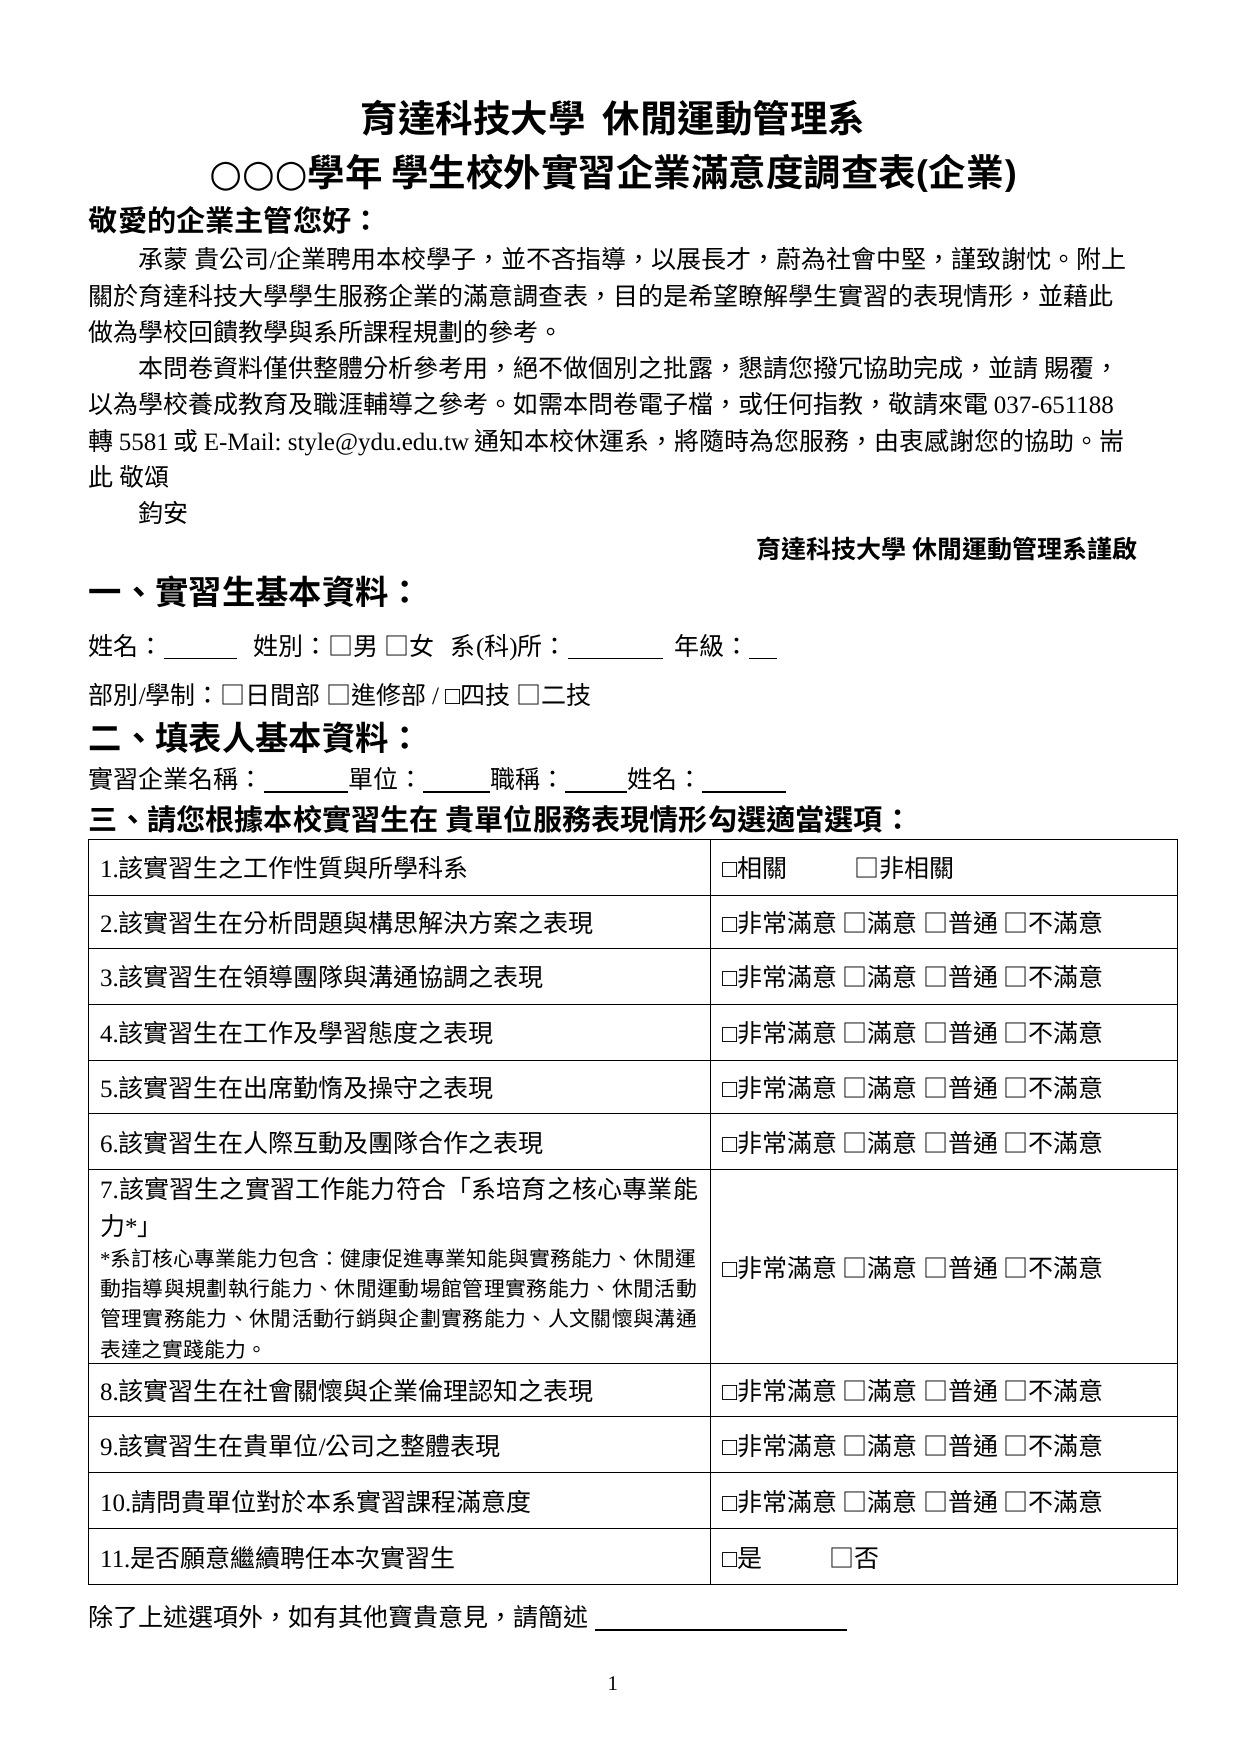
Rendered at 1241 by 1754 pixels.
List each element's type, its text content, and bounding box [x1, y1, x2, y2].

text 部別/學制：□日間部 □進修部 / □四技 □二技 [89, 675, 1137, 712]
table_cell 10.請問貴單位對於本系實習課程滿意度 [89, 1473, 710, 1528]
table_cell □非常滿意 □滿意 □普通 □不滿意 [711, 896, 1177, 947]
table_cell 7.該實習生之實習工作能力符合「系培育之核心專業能力*」 *系訂核心專業能力包含：健康促進專業知能與實務能力、休閒運動指導與規劃執行能力、休閒運動場館管理實務能力、休閒活動管理實務能力、休閒活動行銷與企劃實務能力、人文關懷與溝通表達之實踐能力。 [89, 1170, 710, 1363]
text 育達科技大學 休閒運動管理系 [89, 89, 1137, 143]
table_cell □非常滿意 □滿意 □普通 □不滿意 [711, 1170, 1177, 1363]
text 二、填表人基本資料： [89, 712, 1137, 760]
text 鈞安 [89, 493, 1137, 530]
text 三、請您根據本校實習生在 貴單位服務表現情形勾選適當選項： [89, 796, 1137, 838]
table_header 1.該實習生之工作性質與所學科系 [89, 840, 710, 894]
table_cell 6.該實習生在人際互動及團隊合作之表現 [89, 1114, 710, 1169]
table_cell □非常滿意 □滿意 □普通 □不滿意 [711, 1114, 1177, 1169]
table_cell 9.該實習生在貴單位/公司之整體表現 [89, 1417, 710, 1472]
text 本問卷資料僅供整體分析參考用，絕不做個別之批露，懇請您撥冗協助完成，並請 賜覆，以為學校養成教育及職涯輔導之參考。如需本問卷電子檔，或任何指教，敬請來電037-651188轉5581或E-Mail: style@ydu.edu.tw通知本校休運系，將隨時為您服務，由衷感謝您的協助。耑此 敬頌 [89, 348, 1137, 493]
table_cell 3.該實習生在領導團隊與溝通協調之表現 [89, 949, 710, 1003]
table_cell □非常滿意 □滿意 □普通 □不滿意 [711, 1005, 1177, 1059]
text 實習企業名稱： 單位： 職稱： 姓名： [89, 760, 1137, 796]
table_cell □非常滿意 □滿意 □普通 □不滿意 [711, 1417, 1177, 1472]
table_cell □非常滿意 □滿意 □普通 □不滿意 [711, 1364, 1177, 1416]
table_header □相關 □非相關 [711, 840, 1177, 894]
table_cell 4.該實習生在工作及學習態度之表現 [89, 1005, 710, 1059]
text 姓名： 姓別：□男 □女 系(科)所： 年級： [89, 627, 1137, 663]
table_cell □非常滿意 □滿意 □普通 □不滿意 [711, 1061, 1177, 1113]
text 承蒙 貴公司/企業聘用本校學子，並不吝指導，以展長才，蔚為社會中堅，謹致謝忱。附上關於育達科技大學學生服務企業的滿意調查表，目的是希望瞭解學生實習的表現情形，並藉此做為學校回饋教學與系所課程規劃的參考。 [89, 240, 1137, 348]
table_cell □非常滿意 □滿意 □普通 □不滿意 [711, 1473, 1177, 1528]
text 育達科技大學 休閒運動管理系謹啟 [89, 530, 1137, 566]
table_cell 2.該實習生在分析問題與構思解決方案之表現 [89, 896, 710, 947]
table_cell □是 □否 [711, 1529, 1177, 1584]
text ○○○學年 學生校外實習企業滿意度調查表(企業) [89, 143, 1137, 197]
text 除了上述選項外，如有其他寶貴意見，請簡述 [89, 1598, 1137, 1634]
table_cell 5.該實習生在出席勤惰及操守之表現 [89, 1061, 710, 1113]
table_cell 8.該實習生在社會關懷與企業倫理認知之表現 [89, 1364, 710, 1416]
table_cell 11.是否願意繼續聘任本次實習生 [89, 1529, 710, 1584]
table_cell □非常滿意 □滿意 □普通 □不滿意 [711, 949, 1177, 1003]
text 一、實習生基本資料： [89, 566, 1137, 614]
text 敬愛的企業主管您好： [89, 197, 1137, 240]
